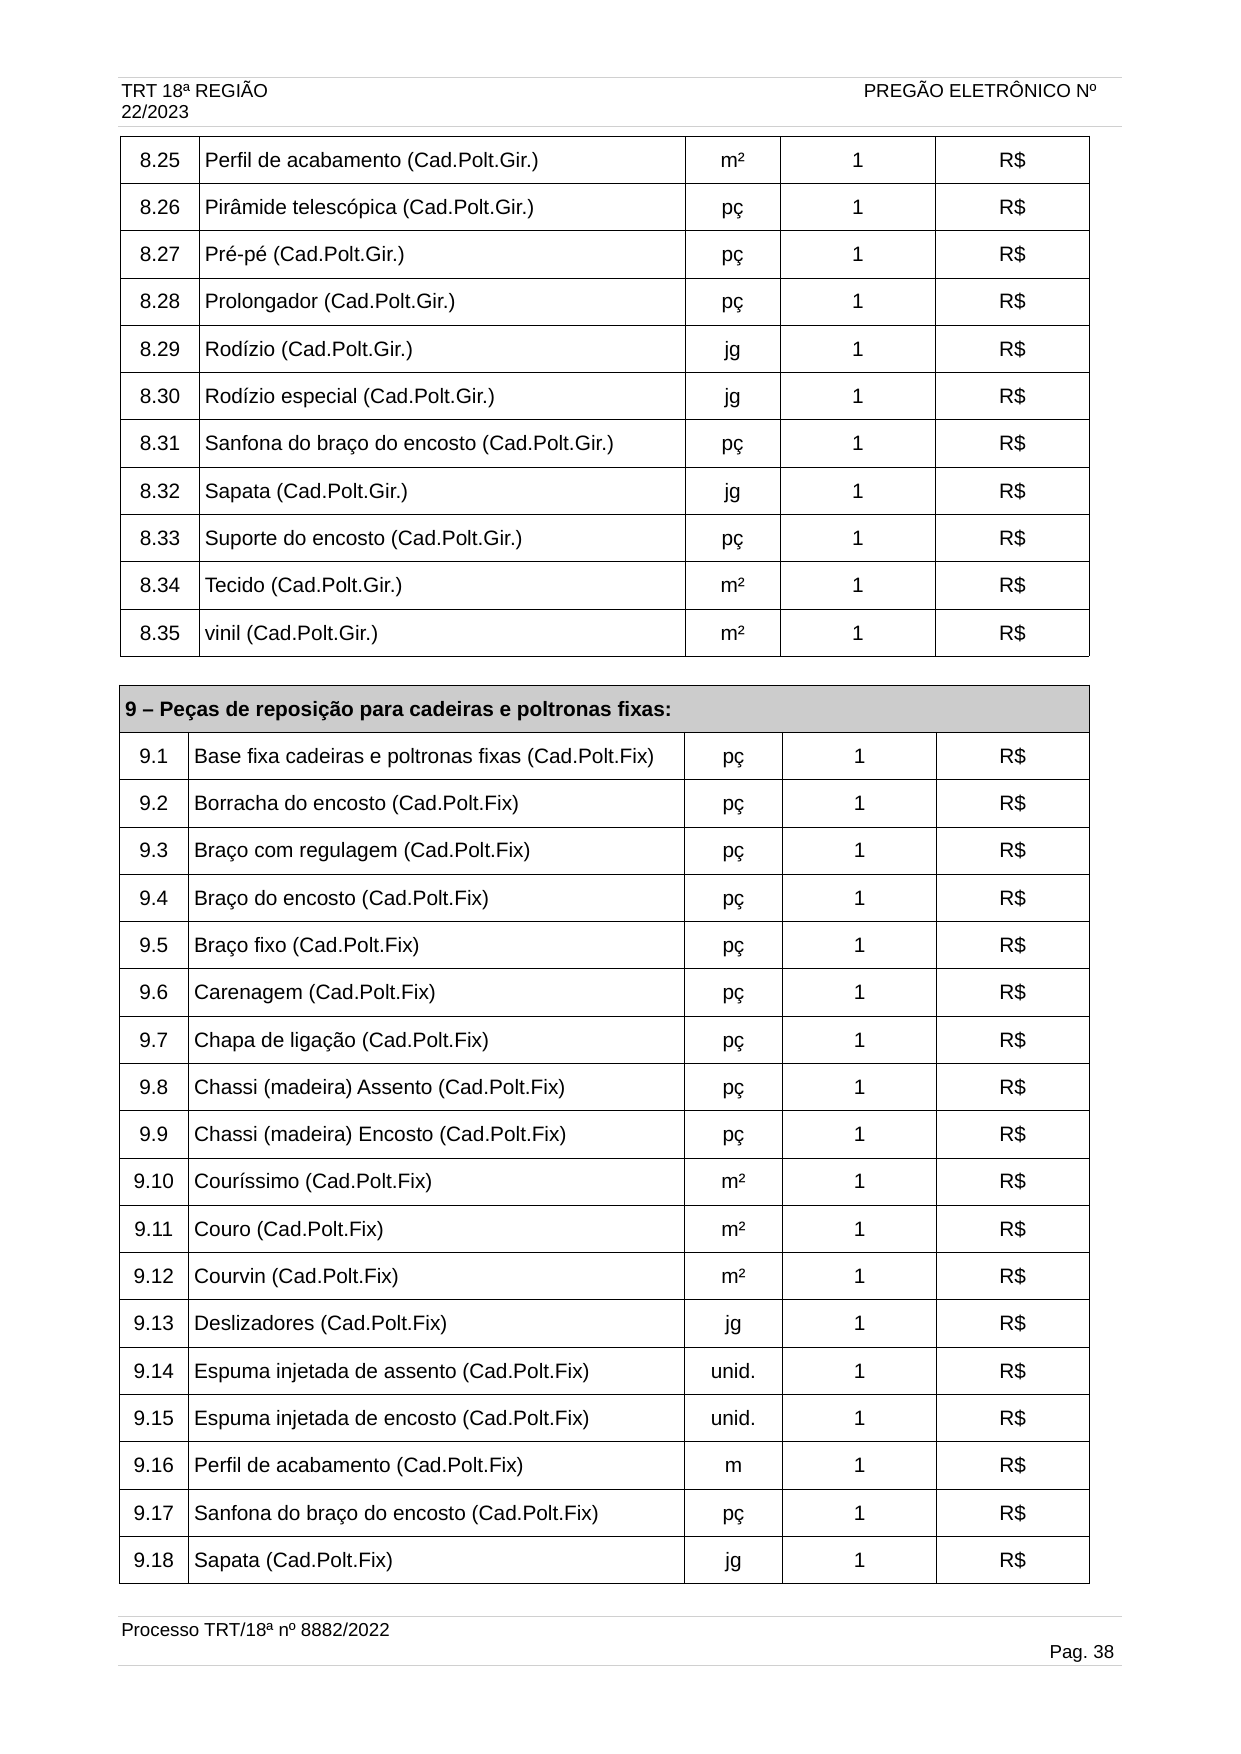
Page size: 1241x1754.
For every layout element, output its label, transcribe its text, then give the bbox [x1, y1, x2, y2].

table_cell 1 [783, 1348, 936, 1394]
table_cell 1 [783, 1253, 936, 1299]
table_cell R$ [937, 1300, 1089, 1347]
table_cell jg [686, 468, 780, 514]
table_cell R$ [936, 420, 1089, 467]
table_cell R$ [937, 1159, 1089, 1205]
table_cell m [685, 1442, 782, 1488]
table_cell 8.26 [121, 184, 199, 230]
table_cell 9.17 [120, 1490, 188, 1536]
table_cell 9.18 [120, 1537, 188, 1583]
table_cell 1 [783, 828, 936, 874]
table_cell 1 [783, 1064, 936, 1110]
table_cell Sanfona do braço do encosto (Cad.Polt.Gir.) [200, 420, 685, 467]
table_cell 9.16 [120, 1442, 188, 1488]
table_cell pç [685, 1111, 782, 1157]
table_cell m² [686, 610, 780, 656]
table_cell R$ [937, 1111, 1089, 1157]
table_cell 1 [781, 515, 935, 561]
table_cell 1 [783, 969, 936, 1016]
table_cell pç [686, 420, 780, 467]
table_cell 1 [783, 733, 936, 779]
table_cell 8.35 [121, 610, 199, 656]
table_cell pç [685, 1064, 782, 1110]
table_cell 8.34 [121, 562, 199, 608]
table_cell 8.27 [121, 231, 199, 277]
table_cell 9.6 [120, 969, 188, 1016]
table_cell R$ [936, 184, 1089, 230]
table_cell 1 [781, 326, 935, 372]
table_cell Chapa de ligação (Cad.Polt.Fix) [189, 1017, 684, 1063]
table_cell Chassi (madeira) Assento (Cad.Polt.Fix) [189, 1064, 684, 1110]
table_cell Borracha do encosto (Cad.Polt.Fix) [189, 780, 684, 826]
table_cell Perfil de acabamento (Cad.Polt.Gir.) [200, 137, 685, 183]
table_cell m² [686, 137, 780, 183]
table_cell unid. [685, 1395, 782, 1441]
table_cell R$ [936, 468, 1089, 514]
table_cell Braço com regulagem (Cad.Polt.Fix) [189, 828, 684, 874]
table_cell 9.5 [120, 922, 188, 968]
table_cell R$ [937, 733, 1089, 779]
table_cell R$ [937, 1395, 1089, 1441]
table_cell R$ [937, 875, 1089, 921]
table_cell Courvin (Cad.Polt.Fix) [189, 1253, 684, 1299]
table_cell m² [685, 1206, 782, 1252]
table_cell 9.8 [120, 1064, 188, 1110]
table_cell 8.32 [121, 468, 199, 514]
table_cell jg [685, 1300, 782, 1347]
table_cell 1 [783, 1300, 936, 1347]
table_cell pç [685, 733, 782, 779]
table_cell jg [686, 373, 780, 419]
table_cell 9.12 [120, 1253, 188, 1299]
table_cell Sapata (Cad.Polt.Gir.) [200, 468, 685, 514]
table_cell R$ [937, 922, 1089, 968]
table_cell Espuma injetada de encosto (Cad.Polt.Fix) [189, 1395, 684, 1441]
table_cell 1 [783, 1442, 936, 1488]
table_cell 1 [781, 137, 935, 183]
table_cell Rodízio especial (Cad.Polt.Gir.) [200, 373, 685, 419]
table_cell 1 [783, 922, 936, 968]
table_cell 8.30 [121, 373, 199, 419]
table_cell m² [685, 1159, 782, 1205]
table_cell jg [686, 326, 780, 372]
table_cell 8.33 [121, 515, 199, 561]
table_cell R$ [937, 969, 1089, 1016]
table_cell R$ [937, 1206, 1089, 1252]
table_cell 8.25 [121, 137, 199, 183]
table_cell R$ [936, 137, 1089, 183]
table_cell 1 [783, 1537, 936, 1583]
table_cell 9.11 [120, 1206, 188, 1252]
table_cell R$ [937, 1017, 1089, 1063]
table_cell 9.9 [120, 1111, 188, 1157]
table_cell 1 [781, 420, 935, 467]
table_cell R$ [937, 1490, 1089, 1536]
table_cell Sapata (Cad.Polt.Fix) [189, 1537, 684, 1583]
table_cell unid. [685, 1348, 782, 1394]
table_cell 1 [781, 231, 935, 277]
table_cell R$ [936, 562, 1089, 608]
table_cell Braço fixo (Cad.Polt.Fix) [189, 922, 684, 968]
table_cell Rodízio (Cad.Polt.Gir.) [200, 326, 685, 372]
table_cell 1 [781, 184, 935, 230]
table_cell R$ [937, 1253, 1089, 1299]
table_cell R$ [937, 1442, 1089, 1488]
table_cell R$ [937, 780, 1089, 826]
table_cell 1 [781, 610, 935, 656]
table_cell 1 [781, 562, 935, 608]
table_cell pç [685, 780, 782, 826]
table_cell m² [685, 1253, 782, 1299]
table_cell 1 [781, 468, 935, 514]
table_cell R$ [936, 515, 1089, 561]
table_cell 1 [781, 279, 935, 325]
table_cell 1 [783, 875, 936, 921]
table_cell 9.14 [120, 1348, 188, 1394]
table_cell Couríssimo (Cad.Polt.Fix) [189, 1159, 684, 1205]
table_cell 1 [783, 1159, 936, 1205]
table_cell pç [686, 184, 780, 230]
table_cell R$ [936, 373, 1089, 419]
table_cell 9.10 [120, 1159, 188, 1205]
table_cell R$ [937, 1064, 1089, 1110]
table_cell 9.15 [120, 1395, 188, 1441]
table_cell Chassi (madeira) Encosto (Cad.Polt.Fix) [189, 1111, 684, 1157]
table_header 9 – Peças de reposição para cadeiras e poltronas fixas: [120, 686, 1089, 732]
table_cell pç [685, 875, 782, 921]
table_cell 1 [783, 1490, 936, 1536]
table_cell R$ [936, 231, 1089, 277]
table_cell R$ [937, 1348, 1089, 1394]
table_cell R$ [936, 610, 1089, 656]
table_cell pç [685, 828, 782, 874]
table_cell pç [685, 1017, 782, 1063]
table_cell Sanfona do braço do encosto (Cad.Polt.Fix) [189, 1490, 684, 1536]
table_cell 9.7 [120, 1017, 188, 1063]
table_cell pç [686, 231, 780, 277]
table_cell 1 [783, 1206, 936, 1252]
table_cell Carenagem (Cad.Polt.Fix) [189, 969, 684, 1016]
table_cell 9.3 [120, 828, 188, 874]
table_cell 8.31 [121, 420, 199, 467]
table_cell 1 [783, 1111, 936, 1157]
table_cell 1 [781, 373, 935, 419]
table_cell Pré-pé (Cad.Polt.Gir.) [200, 231, 685, 277]
table_cell 9.4 [120, 875, 188, 921]
table_cell 9.1 [120, 733, 188, 779]
table_cell pç [686, 515, 780, 561]
table_cell Perfil de acabamento (Cad.Polt.Fix) [189, 1442, 684, 1488]
table_cell Deslizadores (Cad.Polt.Fix) [189, 1300, 684, 1347]
table_cell Tecido (Cad.Polt.Gir.) [200, 562, 685, 608]
table_cell Espuma injetada de assento (Cad.Polt.Fix) [189, 1348, 684, 1394]
table_cell Braço do encosto (Cad.Polt.Fix) [189, 875, 684, 921]
table_cell pç [686, 279, 780, 325]
table_cell Prolongador (Cad.Polt.Gir.) [200, 279, 685, 325]
table_cell R$ [936, 326, 1089, 372]
table_cell pç [685, 922, 782, 968]
table_cell 9.13 [120, 1300, 188, 1347]
table_cell vinil (Cad.Polt.Gir.) [200, 610, 685, 656]
table_cell 1 [783, 1395, 936, 1441]
table_cell Suporte do encosto (Cad.Polt.Gir.) [200, 515, 685, 561]
table_cell Base fixa cadeiras e poltronas fixas (Cad.Polt.Fix) [189, 733, 684, 779]
table_cell 9.2 [120, 780, 188, 826]
table_cell R$ [937, 828, 1089, 874]
table_cell R$ [937, 1537, 1089, 1583]
table_cell 1 [783, 780, 936, 826]
table_cell R$ [936, 279, 1089, 325]
table_cell 8.29 [121, 326, 199, 372]
table_cell Pirâmide telescópica (Cad.Polt.Gir.) [200, 184, 685, 230]
table_cell jg [685, 1537, 782, 1583]
table_cell pç [685, 969, 782, 1016]
table_cell m² [686, 562, 780, 608]
table_cell pç [685, 1490, 782, 1536]
table_cell 1 [783, 1017, 936, 1063]
table_cell 8.28 [121, 279, 199, 325]
table_cell Couro (Cad.Polt.Fix) [189, 1206, 684, 1252]
